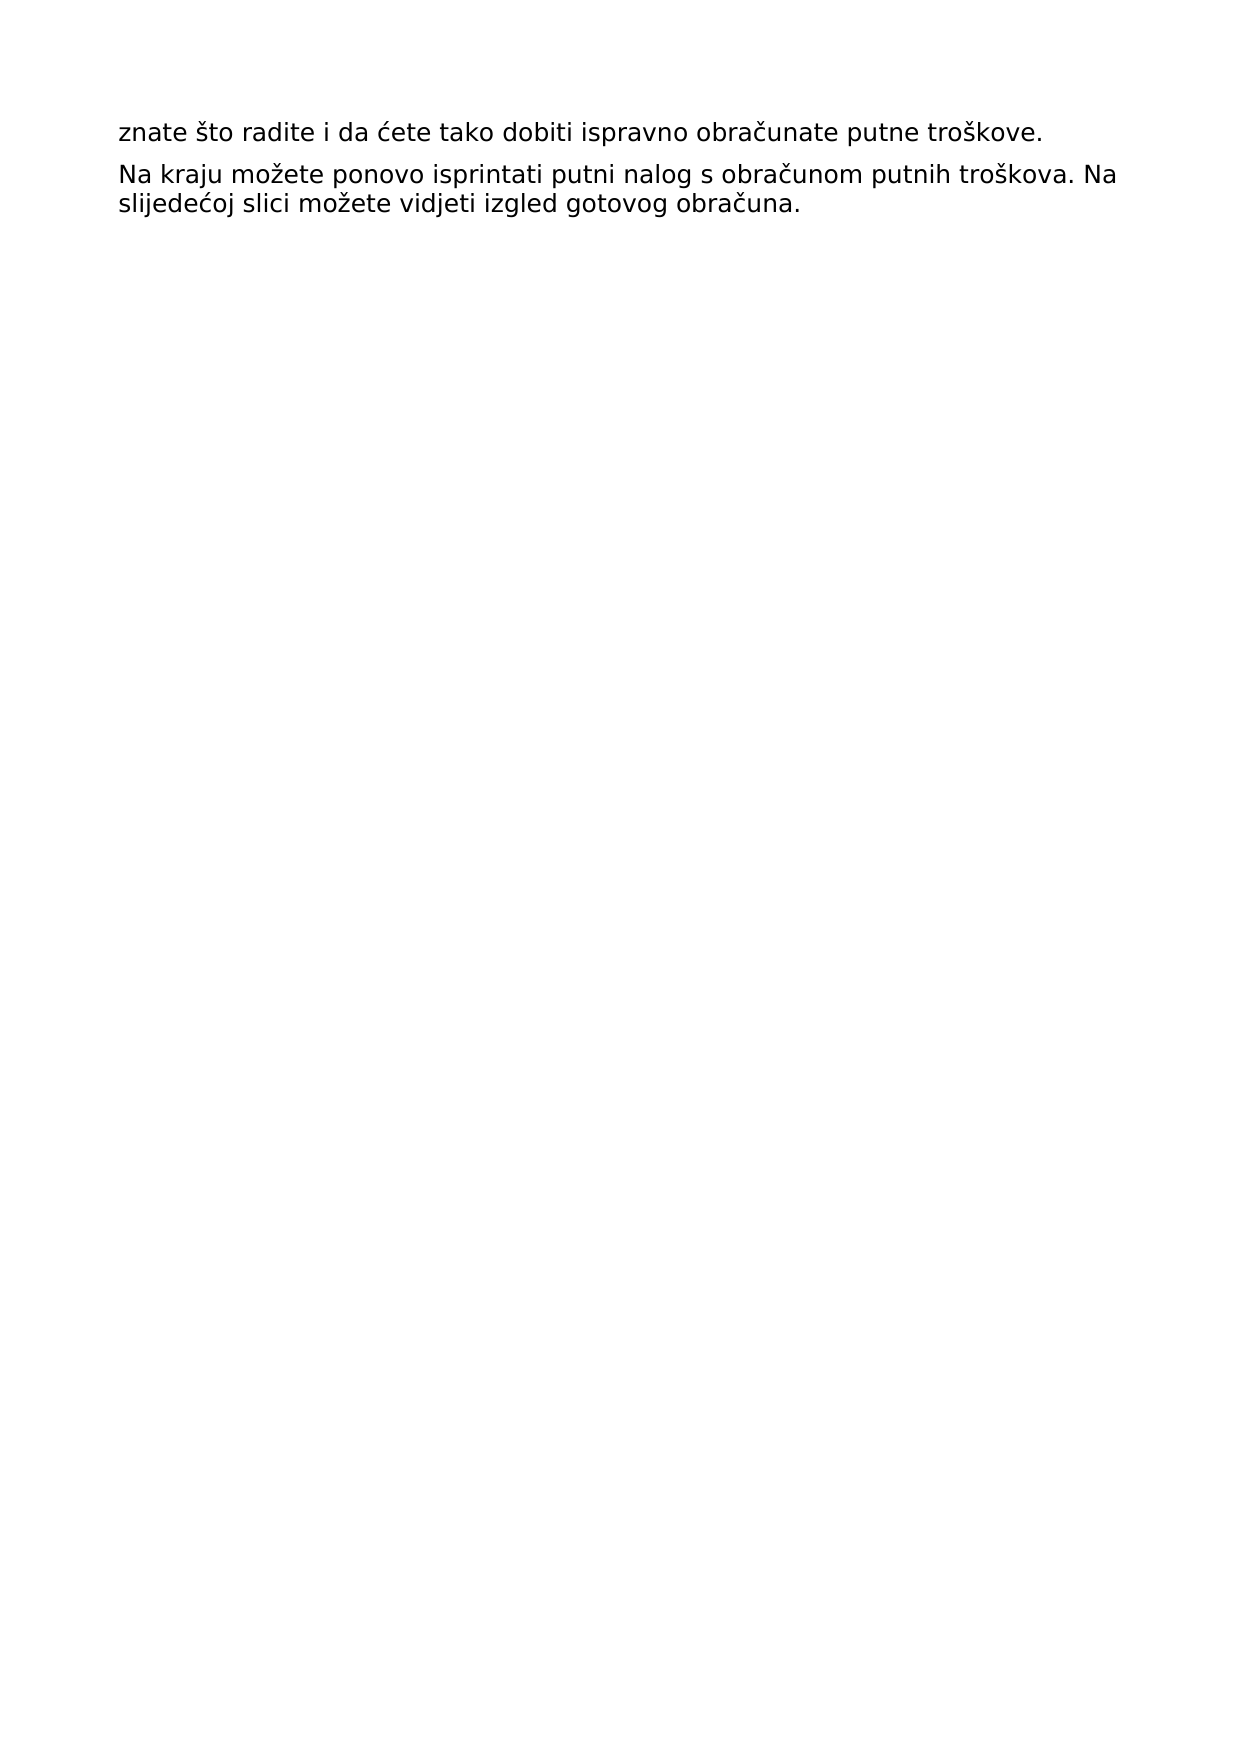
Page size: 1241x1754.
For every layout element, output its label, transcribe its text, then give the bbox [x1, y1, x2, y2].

text Na kraju možete ponovo isprintati putni nalog s obračunom putnih troškova. Na slijedećoj slici možete vidjeti izgled gotovog obračuna. [118, 160, 1122, 218]
text znate što radite i da ćete tako dobiti ispravno obračunate putne troškove. [118, 118, 1122, 147]
